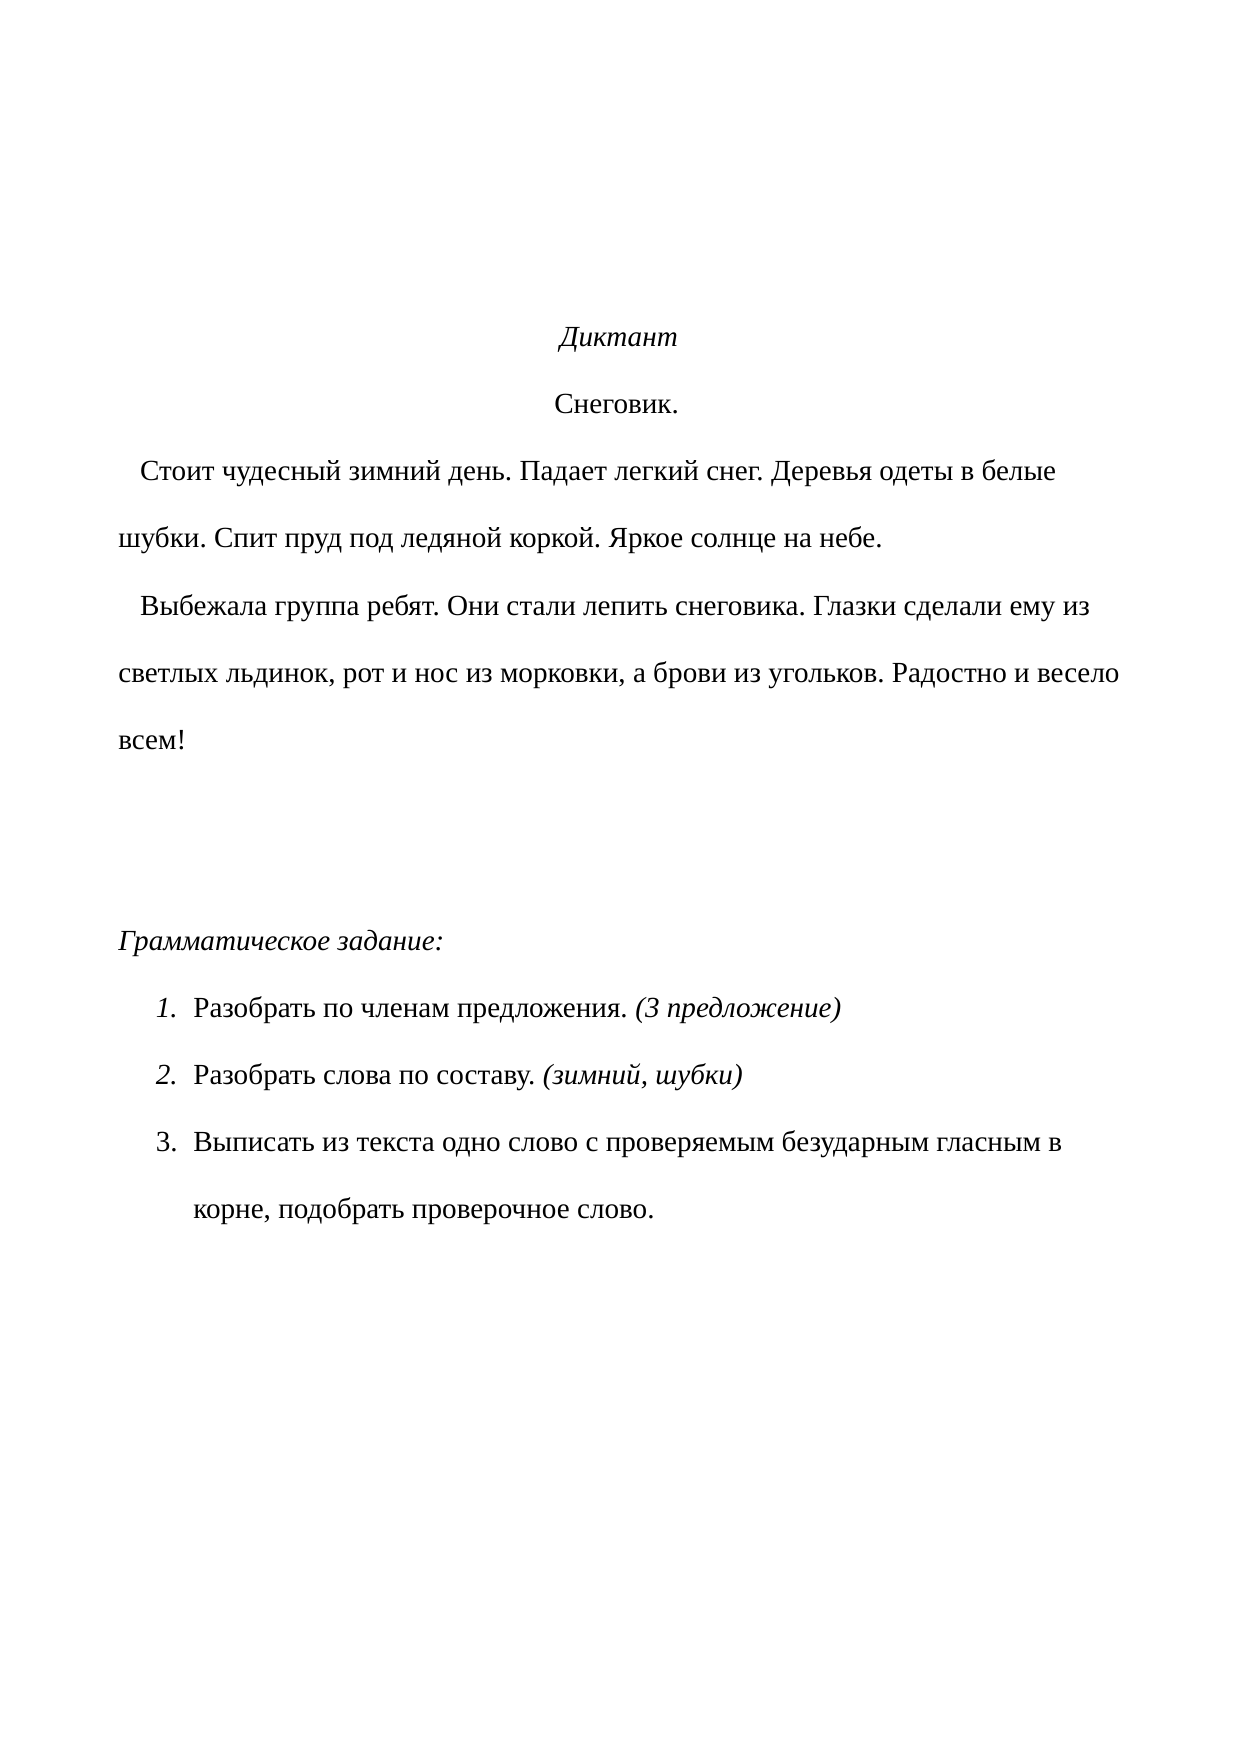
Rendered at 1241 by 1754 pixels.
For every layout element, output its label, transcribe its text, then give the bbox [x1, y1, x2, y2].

list Разобрать по членам предложения. (3 предложение) [156, 990, 1122, 1024]
text Выбежала группа ребят. Они стали лепить снеговика. Глазки сделали ему из светлых льдинок, рот и нос из морковки, а брови из угольков. Радостно и весело всем! [118, 588, 1122, 755]
text Грамматическое задание: [118, 923, 1122, 957]
list Разобрать слова по составу. (зимний, шубки) [156, 1057, 1122, 1091]
list Выписать из текста одно слово с проверяемым безударным гласным в корне, подобрать проверочное слово. [156, 1124, 1122, 1225]
text Стоит чудесный зимний день. Падает легкий снег. Деревья одеты в белые шубки. Спит пруд под ледяной коркой. Яркое солнце на небе. [118, 453, 1122, 554]
text Снеговик. [118, 386, 1122, 420]
text Диктант [118, 319, 1122, 353]
